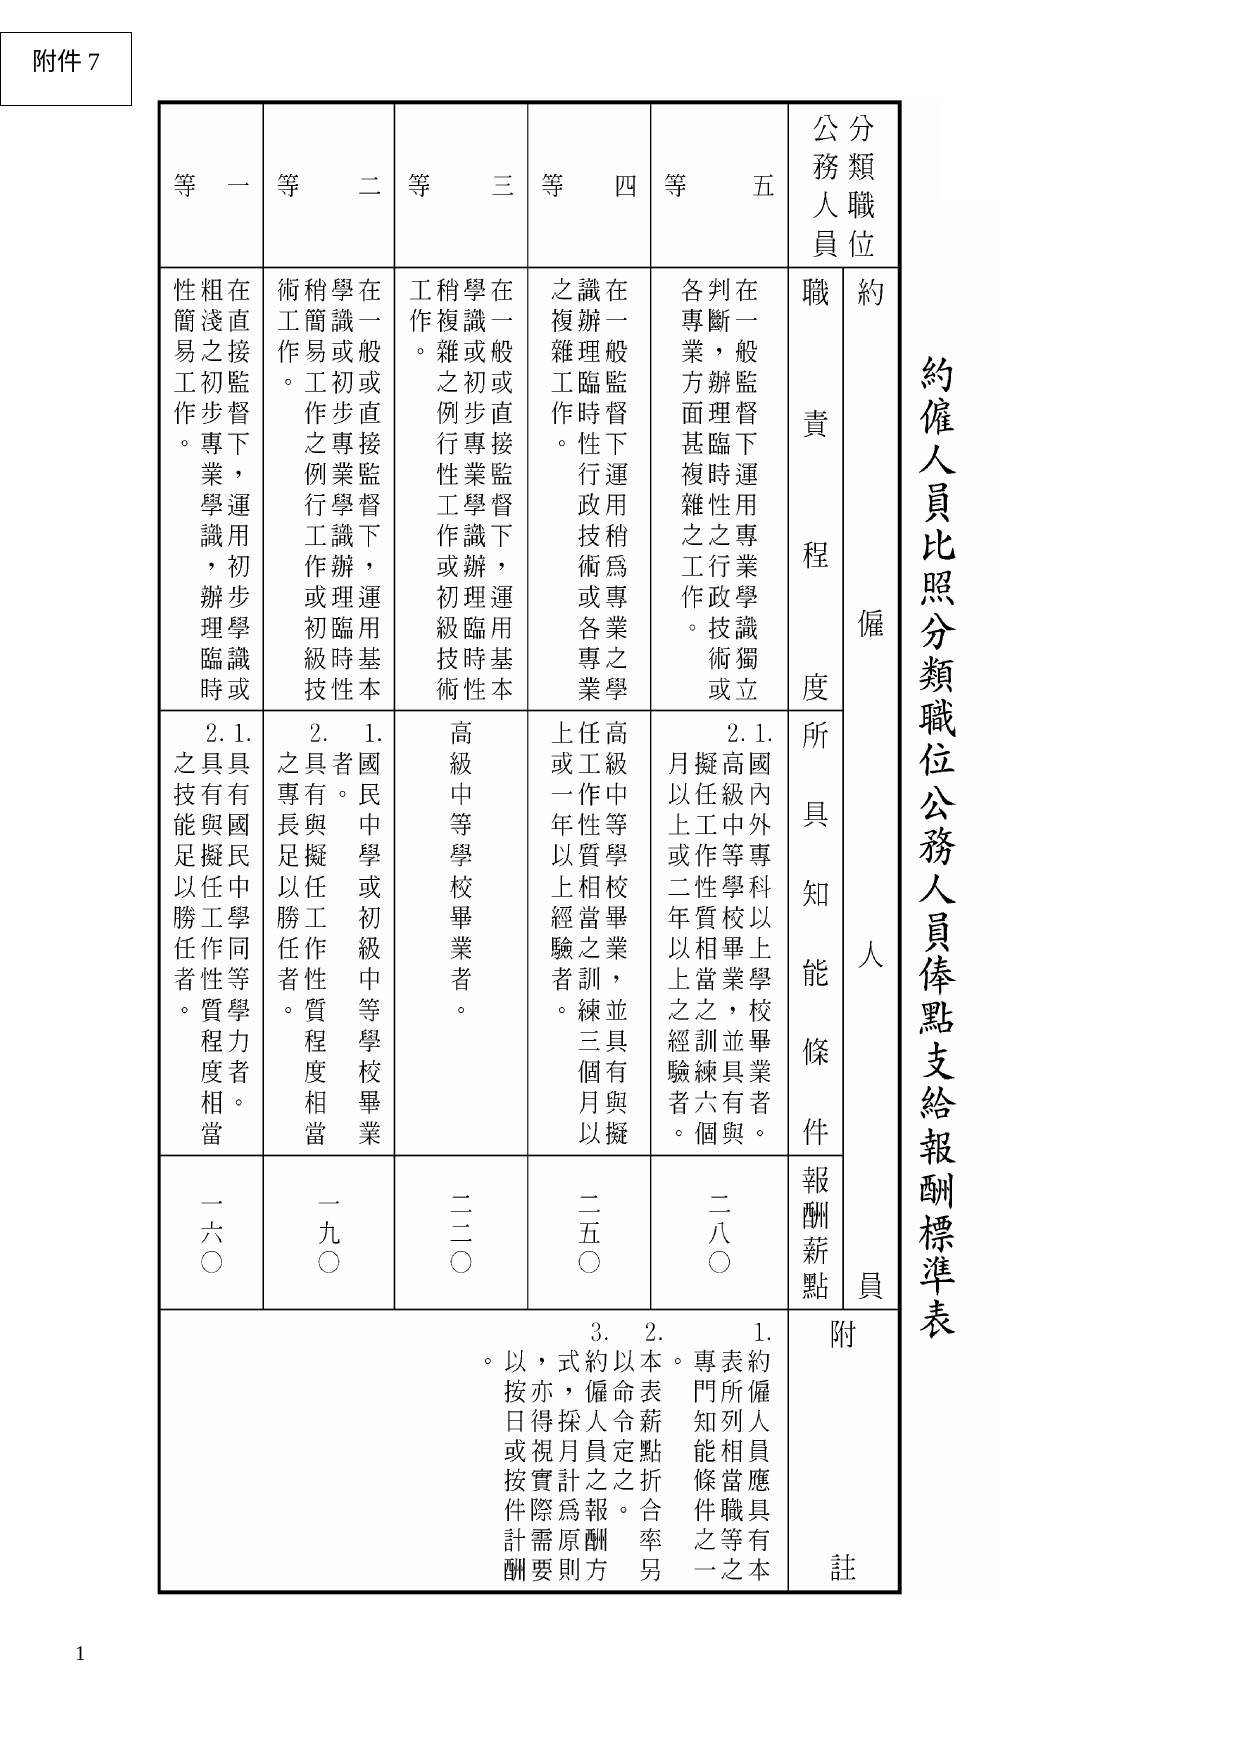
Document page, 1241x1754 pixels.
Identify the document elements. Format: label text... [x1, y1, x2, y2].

text 附件7 [17, 41, 115, 78]
picture [157, 97, 999, 1595]
